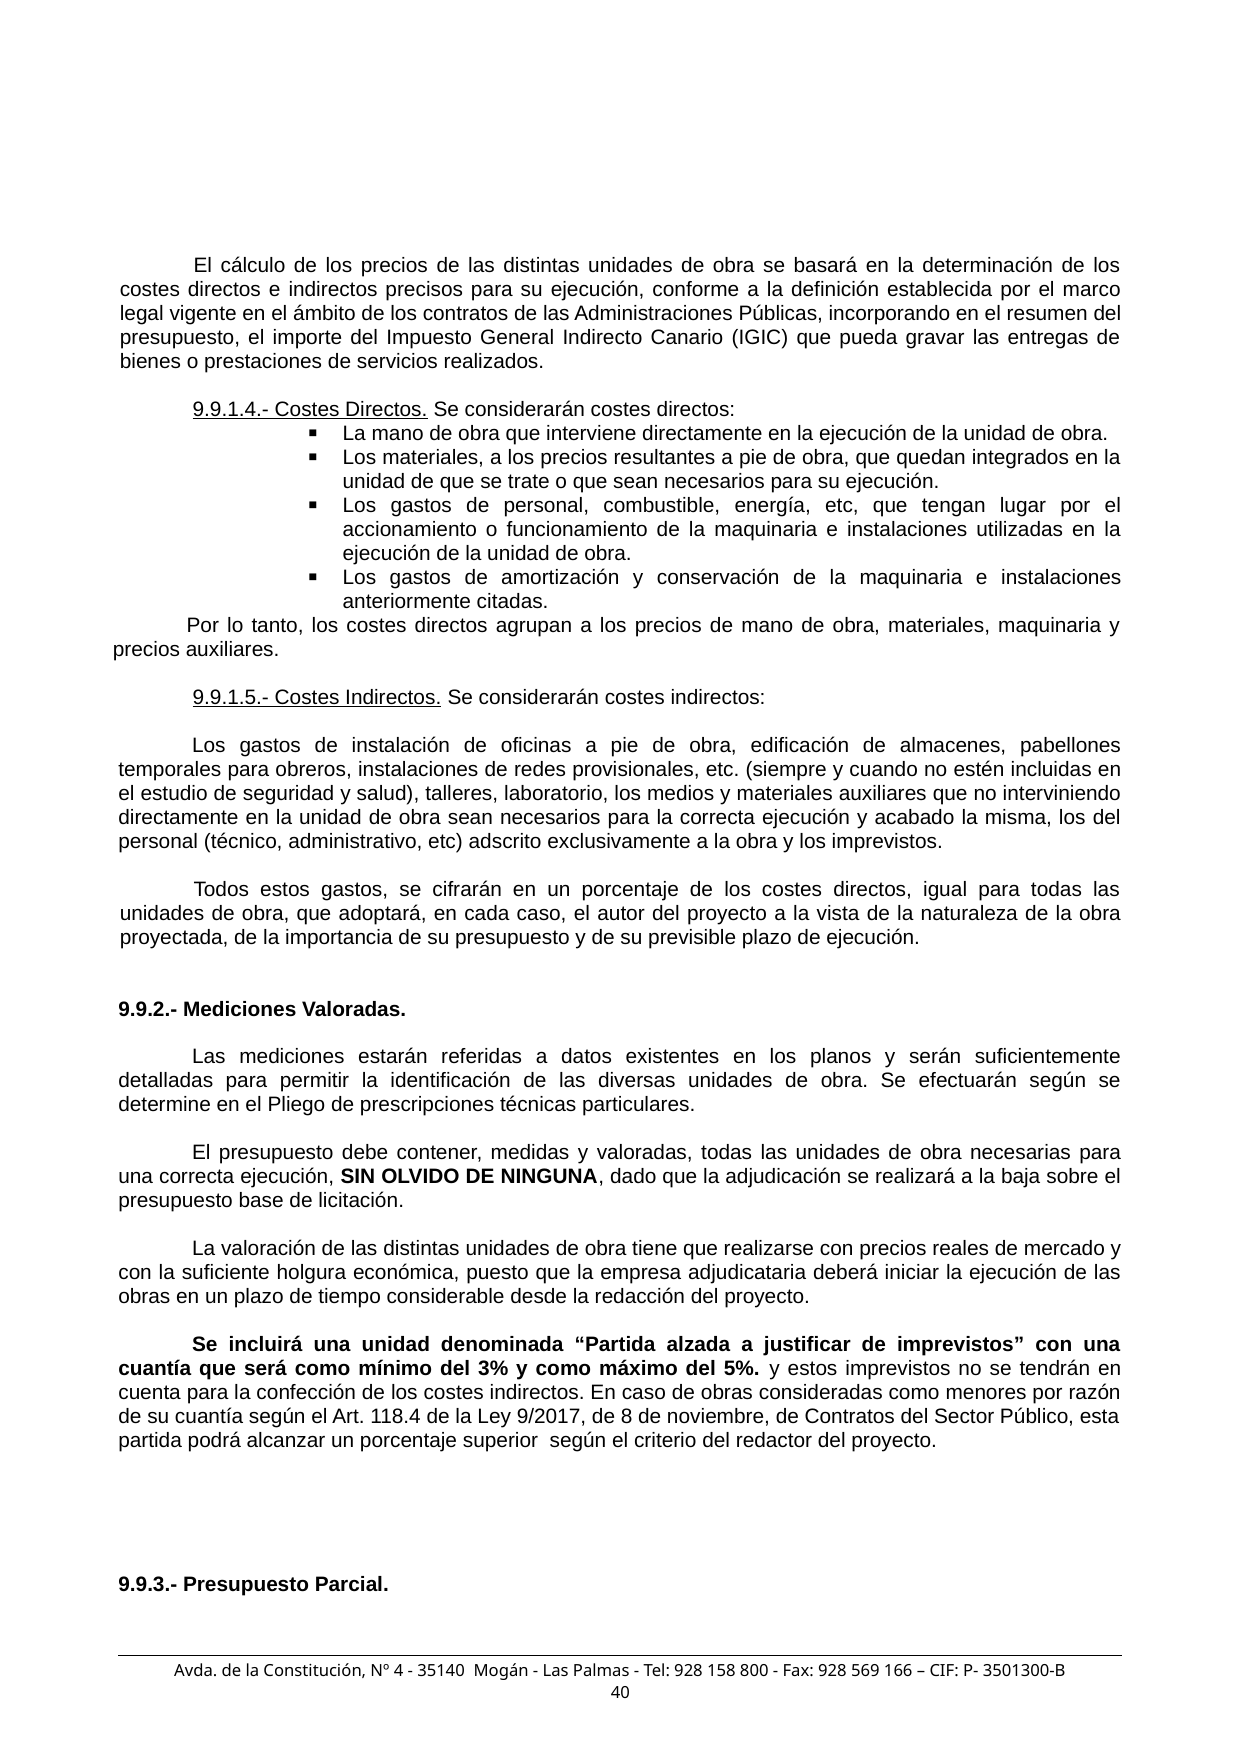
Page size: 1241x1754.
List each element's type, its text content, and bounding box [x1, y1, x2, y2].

text 9.9.1.4.- Costes Directos. Se considerarán costes directos: [192, 397, 1122, 421]
text Los gastos de instalación de oficinas a pie de obra, edificación de almacenes, pabellones temporales para obreros, instalaciones de redes provisionales, etc. (siempre y cuando no estén incluidas en el estudio de seguridad y salud), talleres, laboratorio, los medios y materiales auxiliares que no interviniendo directamente en la unidad de obra sean necesarios para la correcta ejecución y acabado la misma, los del personal (técnico, administrativo, etc) adscrito exclusivamente a la obra y los imprevistos. [118, 733, 1122, 853]
text Todos estos gastos, se cifrarán en un porcentaje de los costes directos, igual para todas las unidades de obra, que adoptará, en cada caso, el autor del proyecto a la vista de la naturaleza de la obra proyectada, de la importancia de su presupuesto y de su previsible plazo de ejecución. [119, 877, 1122, 948]
list La mano de obra que interviene directamente en la ejecución de la unidad de obra. [305, 421, 1122, 445]
list Los gastos de personal, combustible, energía, etc, que tengan lugar por el accionamiento o funcionamiento de la maquinaria e instalaciones utilizadas en la ejecución de la unidad de obra. [305, 493, 1122, 565]
list Los gastos de amortización y conservación de la maquinaria e instalaciones anteriormente citadas. [305, 565, 1122, 613]
text Se incluirá una unidad denominada “Partida alzada a justificar de imprevistos” con una cuantía que será como mínimo del 3% y como máximo del 5%. y estos imprevistos no se tendrán en cuenta para la confección de los costes indirectos. En caso de obras consideradas como menores por razón de su cuantía según el Art. 118.4 de la Ley 9/2017, de 8 de noviembre, de Contratos del Sector Público, esta partida podrá alcanzar un porcentaje superior según el criterio del redactor del proyecto. [118, 1332, 1122, 1452]
list Los materiales, a los precios resultantes a pie de obra, que quedan integrados en la unidad de que se trate o que sean necesarios para su ejecución. [305, 445, 1122, 493]
text El presupuesto debe contener, medidas y valoradas, todas las unidades de obra necesarias para una correcta ejecución, SIN OLVIDO DE NINGUNA, dado que la adjudicación se realizará a la baja sobre el presupuesto base de licitación. [118, 1140, 1122, 1212]
text 9.9.2.- Mediciones Valoradas. [118, 996, 1122, 1020]
text Por lo tanto, los costes directos agrupan a los precios de mano de obra, materiales, maquinaria y precios auxiliares. [113, 613, 1122, 661]
text La valoración de las distintas unidades de obra tiene que realizarse con precios reales de mercado y con la suficiente holgura económica, puesto que la empresa adjudicataria deberá iniciar la ejecución de las obras en un plazo de tiempo considerable desde la redacción del proyecto. [118, 1236, 1122, 1308]
text 9.9.1.5.- Costes Indirectos. Se considerarán costes indirectos: [192, 685, 1122, 709]
text Las mediciones estarán referidas a datos existentes en los planos y serán suficientemente detalladas para permitir la identificación de las diversas unidades de obra. Se efectuarán según se determine en el Pliego de prescripciones técnicas particulares. [118, 1044, 1122, 1116]
text 9.9.3.- Presupuesto Parcial. [118, 1571, 1122, 1595]
text El cálculo de los precios de las distintas unidades de obra se basará en la determinación de los costes directos e indirectos precisos para su ejecución, conforme a la definición establecida por el marco legal vigente en el ámbito de los contratos de las Administraciones Públicas, incorporando en el resumen del presupuesto, el importe del Impuesto General Indirecto Canario (IGIC) que pueda gravar las entregas de bienes o prestaciones de servicios realizados. [119, 253, 1122, 373]
